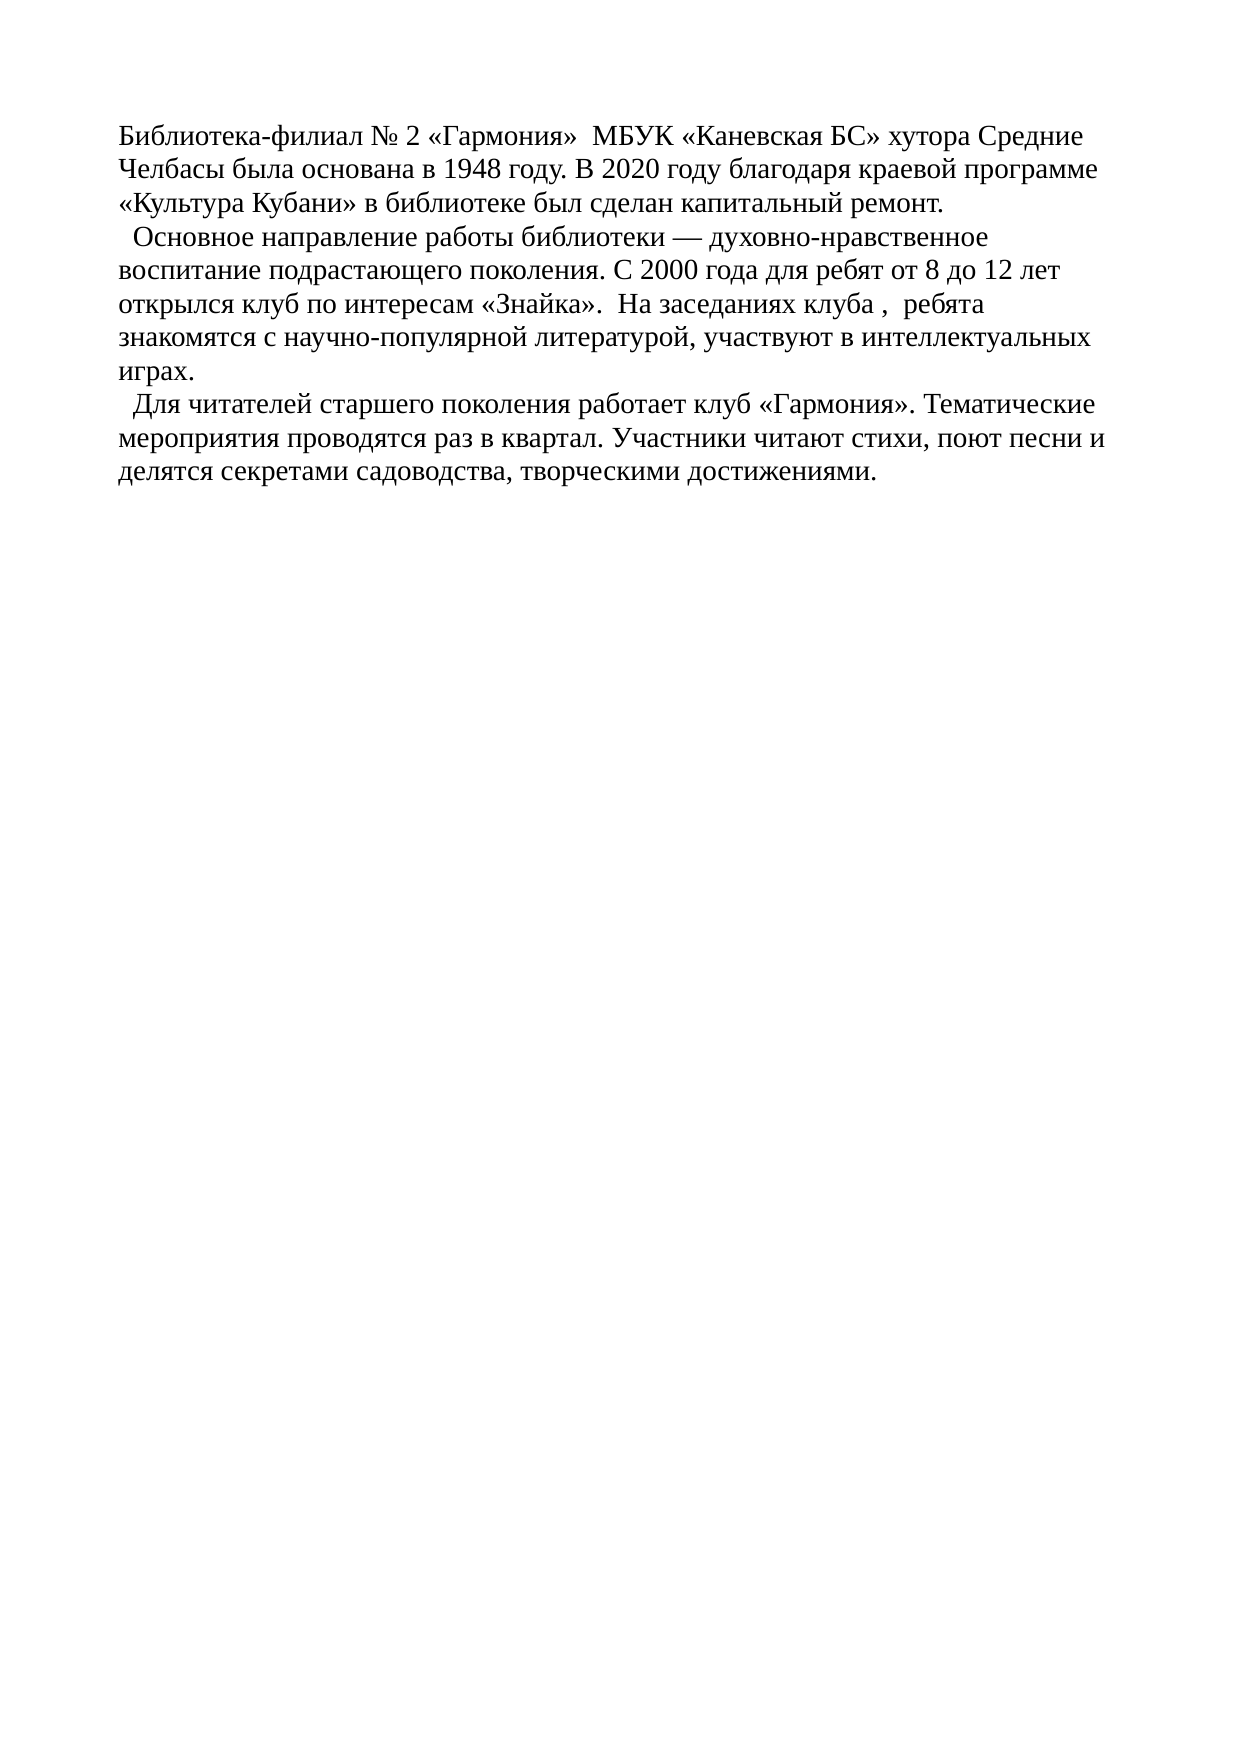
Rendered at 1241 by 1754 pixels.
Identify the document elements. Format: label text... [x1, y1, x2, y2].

text Библиотека-филиал № 2 «Гармония» МБУК «Каневская БС» хутора Средние Челбасы была основана в 1948 году. В 2020 году благодаря краевой программе «Культура Кубани» в библиотеке был сделан капитальный ремонт. [118, 118, 1122, 219]
text Основное направление работы библиотеки — духовно-нравственное воспитание подрастающего поколения. С 2000 года для ребят от 8 до 12 лет открылся клуб по интересам «Знайка». На заседаниях клуба , ребята знакомятся с научно-популярной литературой, участвуют в интеллектуальных играх. [118, 219, 1122, 386]
text Для читателей старшего поколения работает клуб «Гармония». Тематические мероприятия проводятся раз в квартал. Участники читают стихи, поют песни и делятся секретами садоводства, творческими достижениями. [118, 386, 1122, 487]
